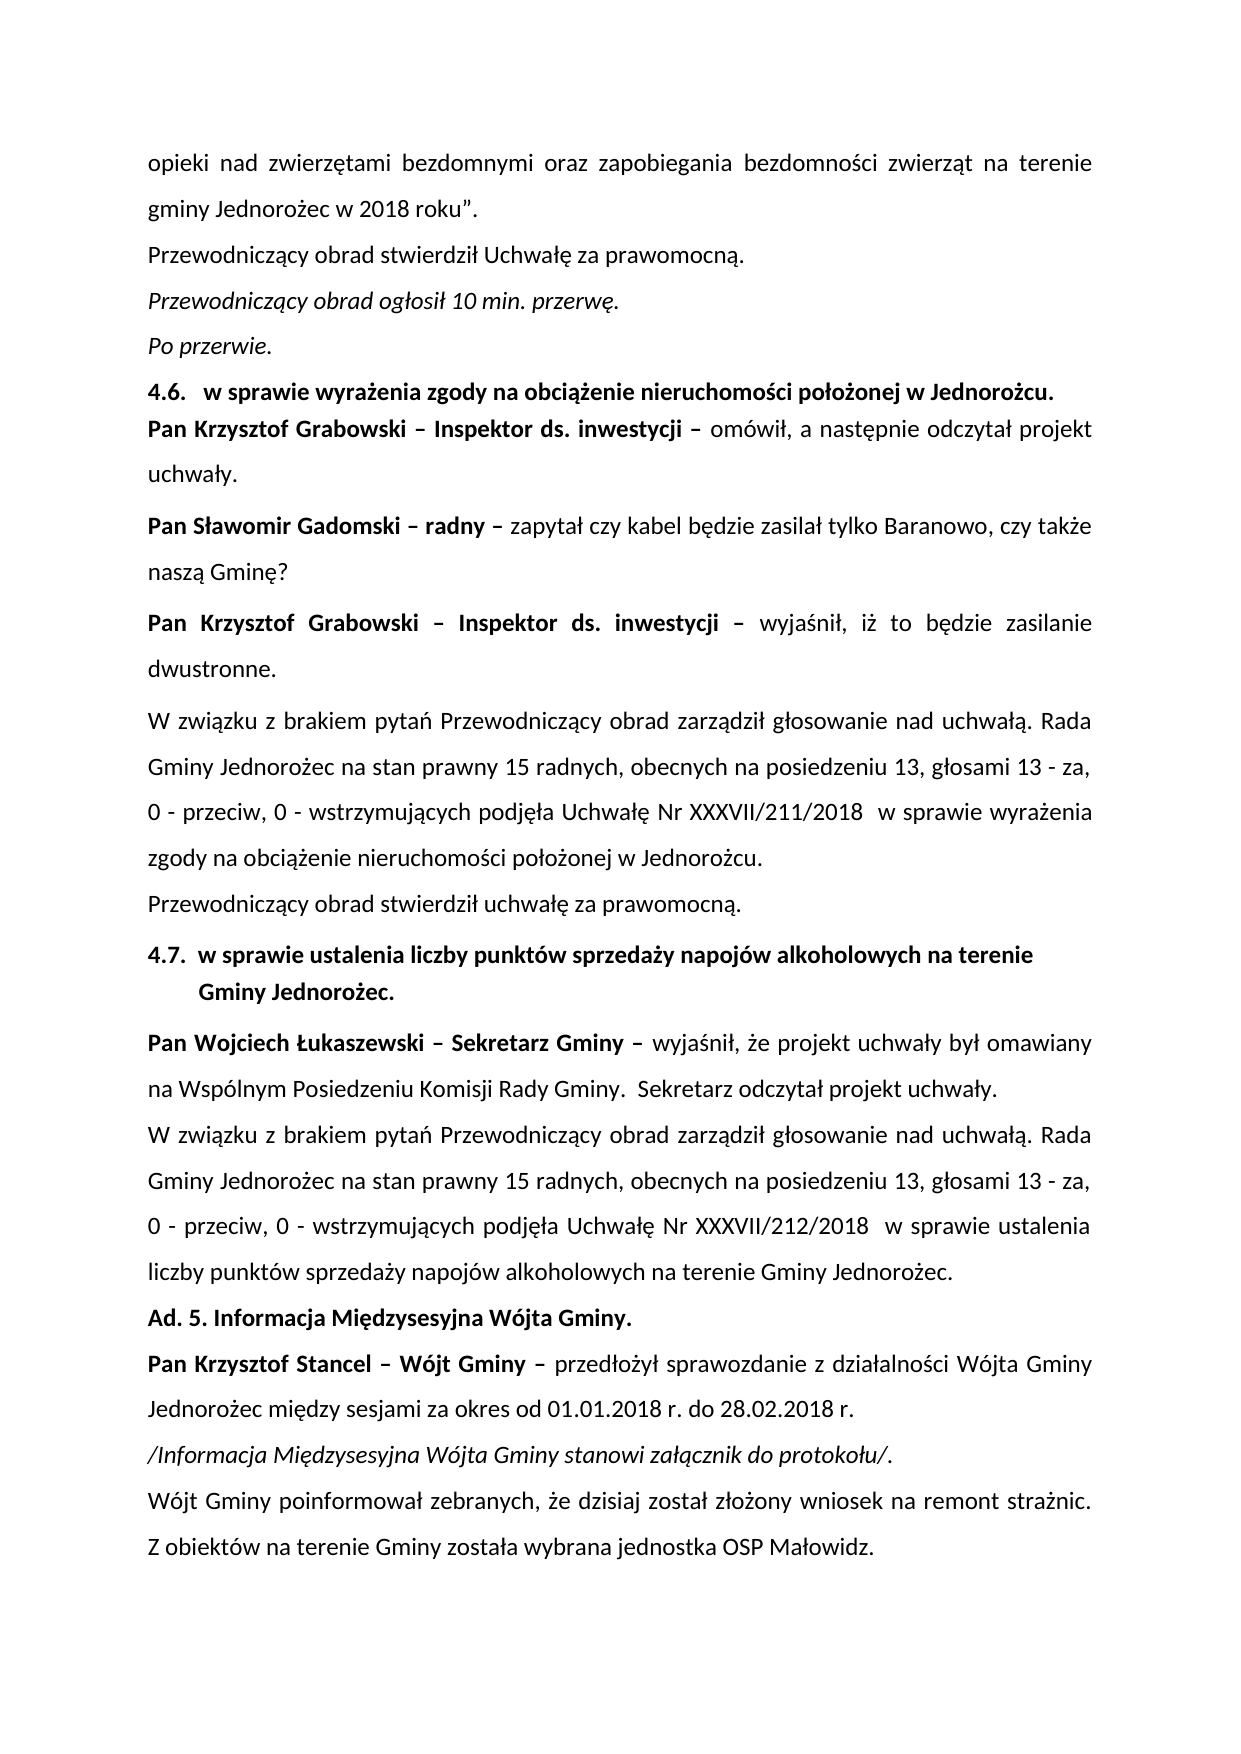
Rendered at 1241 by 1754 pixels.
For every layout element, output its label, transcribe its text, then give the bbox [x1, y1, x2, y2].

list 4.7. w sprawie ustalenia liczby punktów sprzedaży napojów alkoholowych na terenie [148, 939, 1093, 970]
list Pan Sławomir Gadomski – radny – zapytał czy kabel będzie zasilał tylko Baranowo, czy także naszą Gminę? [148, 510, 1093, 586]
list Pan Wojciech Łukaszewski – Sekretarz Gminy – wyjaśnił, że projekt uchwały był omawiany na Wspólnym Posiedzeniu Komisji Rady Gminy. Sekretarz odczytał projekt uchwały. [148, 1028, 1093, 1104]
list Ad. 5. Informacja Międzysesyjna Wójta Gminy. [148, 1302, 1093, 1332]
list opieki nad zwierzętami bezdomnymi oraz zapobiegania bezdomności zwierząt na terenie gminy Jednorożec w 2018 roku”. [148, 148, 1093, 224]
list Pan Krzysztof Stancel – Wójt Gminy – przedłożył sprawozdanie z działalności Wójta Gminy Jednorożec między sesjami za okres od 01.01.2018 r. do 28.02.2018 r. [148, 1348, 1093, 1424]
list /Informacja Międzysesyjna Wójta Gminy stanowi załącznik do protokołu/. [148, 1439, 1093, 1470]
list W związku z brakiem pytań Przewodniczący obrad zarządził głosowanie nad uchwałą. Rada Gminy Jednorożec na stan prawny 15 radnych, obecnych na posiedzeniu 13, głosami 13 - za, 0 - przeciw, 0 - wstrzymujących podjęła Uchwałę Nr XXXVII/211/2018 w sprawie wyrażenia zgody na obciążenie nieruchomości położonej w Jednorożcu. [148, 705, 1093, 873]
list Po przerwie. [148, 331, 1093, 361]
list Przewodniczący obrad ogłosił 10 min. przerwę. [148, 285, 1093, 315]
list Przewodniczący obrad stwierdził uchwałę za prawomocną. [148, 888, 1093, 918]
list W związku z brakiem pytań Przewodniczący obrad zarządził głosowanie nad uchwałą. Rada Gminy Jednorożec na stan prawny 15 radnych, obecnych na posiedzeniu 13, głosami 13 - za, 0 - przeciw, 0 - wstrzymujących podjęła Uchwałę Nr XXXVII/212/2018 w sprawie ustalenia liczby punktów sprzedaży napojów alkoholowych na terenie Gminy Jednorożec. [148, 1119, 1093, 1287]
list Pan Krzysztof Grabowski – Inspektor ds. inwestycji – wyjaśnił, iż to będzie zasilanie dwustronne. [148, 607, 1093, 684]
list Gminy Jednorożec. [148, 976, 1093, 1006]
list Przewodniczący obrad stwierdził Uchwałę za prawomocną. [148, 239, 1093, 269]
list 4.6. w sprawie wyrażenia zgody na obciążenie nieruchomości położonej w Jednorożcu. [148, 376, 1093, 407]
list Pan Krzysztof Grabowski – Inspektor ds. inwestycji – omówił, a następnie odczytał projekt uchwały. [148, 413, 1093, 489]
list Wójt Gminy poinformował zebranych, że dzisiaj został złożony wniosek na remont strażnic. Z obiektów na terenie Gminy została wybrana jednostka OSP Małowidz. [148, 1485, 1093, 1561]
